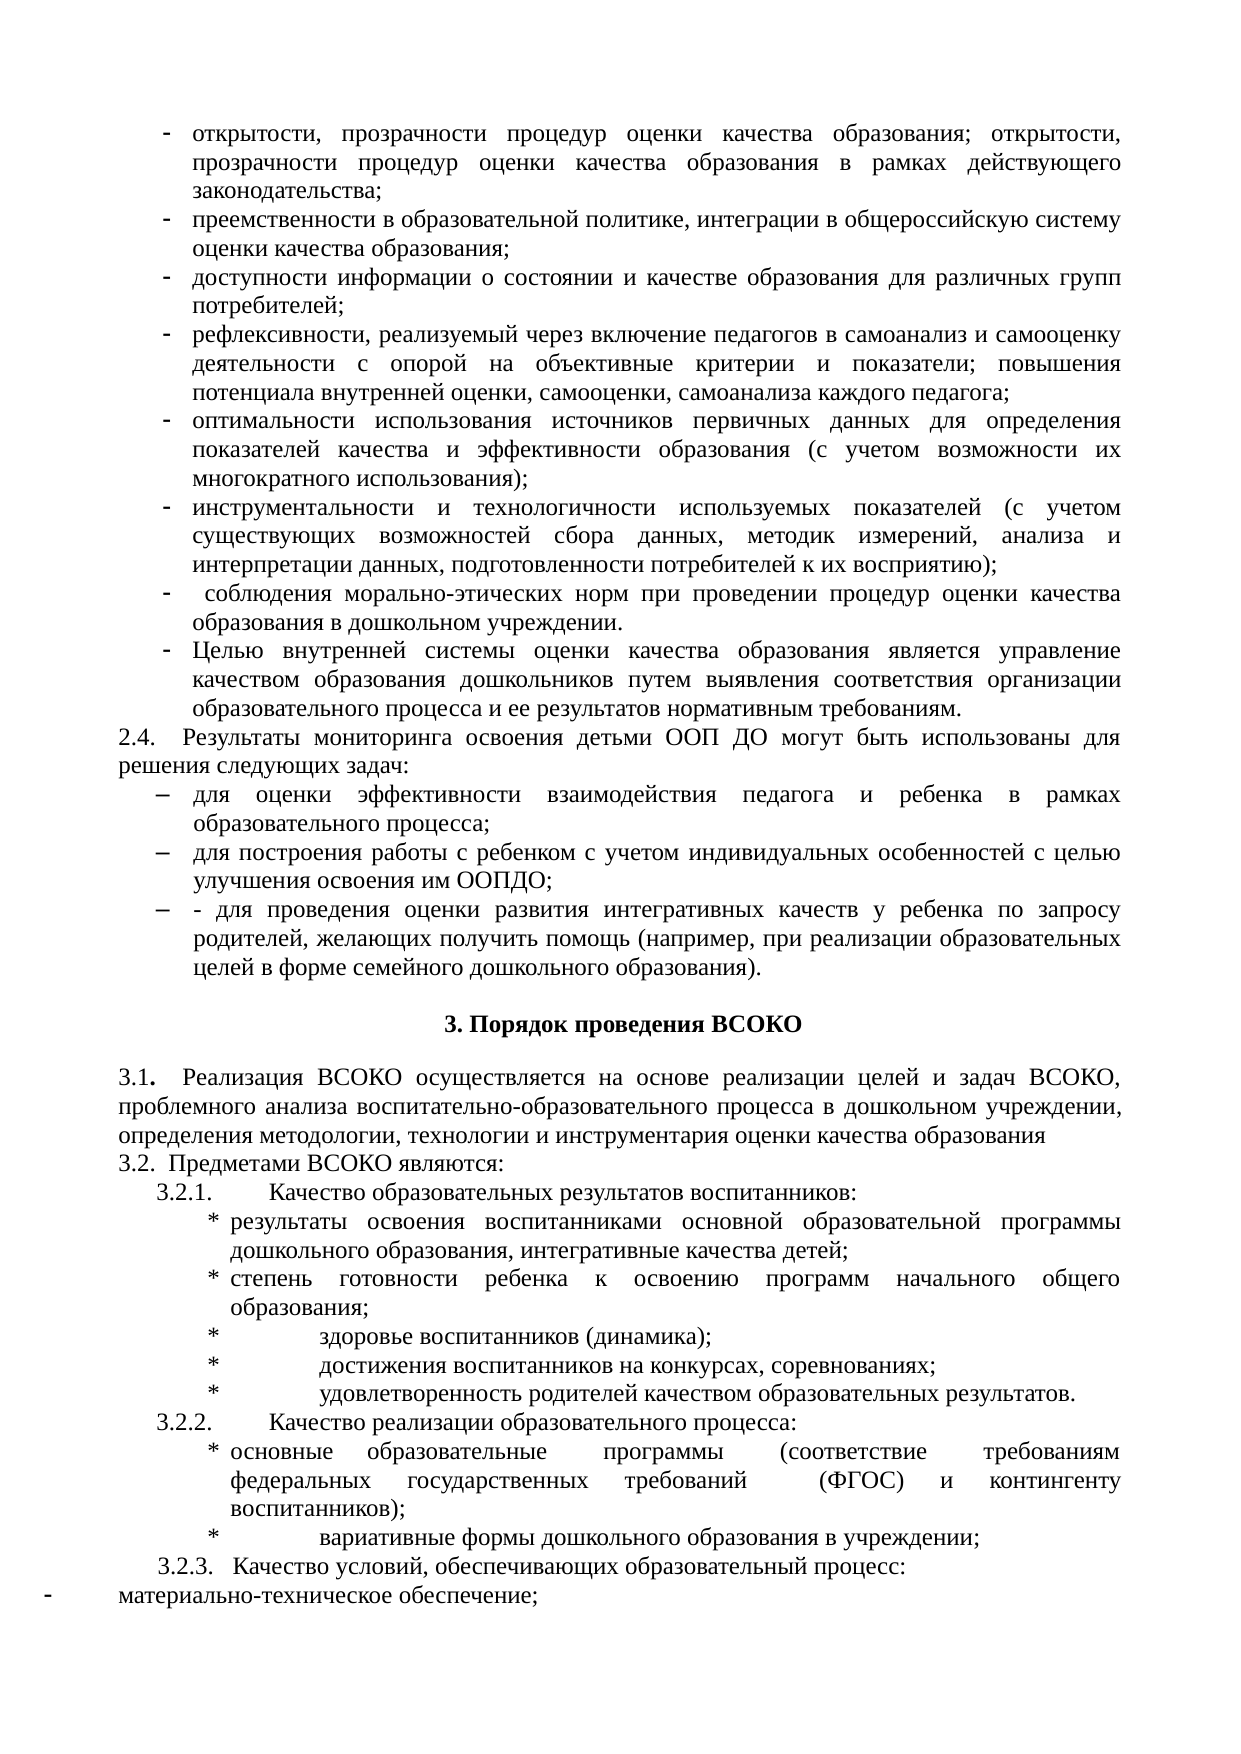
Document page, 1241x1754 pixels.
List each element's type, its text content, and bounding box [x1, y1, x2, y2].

list удовлетворенность родителей качеством образовательных результатов. [207, 1378, 1122, 1407]
list открытости, прозрачности процедур оценки качества образования; открытости, прозрачности процедур оценки качества образования в рамках действующего законодательства; [162, 118, 1122, 204]
list результаты освоения воспитанниками основной образовательной программы дошкольного образования, интегративные качества детей; [207, 1206, 1122, 1263]
list материально-техническое обеспечение; [44, 1580, 984, 1608]
list здоровье воспитанников (динамика); [207, 1321, 1122, 1350]
text 3.1. Реализация ВСОКО осуществляется на основе реализации целей и задач ВСОКО, проблемного анализа воспитательно-образовательного процесса в дошкольном учреждении, определения методологии, технологии и инструментария оценки качества образования [118, 1062, 1122, 1148]
list рефлексивности, реализуемый через включение педагогов в самоанализ и самооценку деятельности с опорой на объективные критерии и показатели; повышения потенциала внутренней оценки, самооценки, самоанализа каждого педагога; [162, 319, 1122, 406]
text 3. Порядок проведения ВСОКО [118, 1009, 1122, 1038]
list - для проведения оценки развития интегративных качеств у ребенка по запросу родителей, желающих получить помощь (например, при реализации образовательных целей в форме семейного дошкольного образования). [156, 894, 1122, 981]
list преемственности в образовательной политике, интеграции в общероссийскую систему оценки качества образования; [162, 204, 1122, 262]
list соблюдения морально-этических норм при проведении процедур оценки качества образования в дошкольном учреждении. [162, 578, 1122, 636]
list достижения воспитанников на конкурсах, соревнованиях; [207, 1350, 1122, 1378]
list оптимальности использования источников первичных данных для определения показателей качества и эффективности образования (с учетом возможности их многократного использования); [162, 406, 1122, 492]
list для построения работы с ребенком с учетом индивидуальных особенностей с целью улучшения освоения им ООПДО; [156, 837, 1122, 894]
list вариативные формы дошкольного образования в учреждении; [207, 1522, 1122, 1551]
list доступности информации о состоянии и качестве образования для различных групп потребителей; [162, 262, 1122, 319]
text 3.2.3. Качество условий, обеспечивающих образовательный процесс: [157, 1551, 984, 1580]
list инструментальности и технологичности используемых показателей (с учетом существующих возможностей сбора данных, методик измерений, анализа и интерпретации данных, подготовленности потребителей к их восприятию); [162, 492, 1122, 578]
text 2.4. Результаты мониторинга освоения детьми ООП ДО могут быть использованы для решения следующих задач: [118, 722, 1122, 779]
text 3.2.2. Качество реализации образовательного процесса: [156, 1407, 1122, 1436]
text 3.2.1. Качество образовательных результатов воспитанников: [156, 1177, 1122, 1206]
list степень готовности ребенка к освоению программ начального общего образования; [207, 1263, 1122, 1321]
list Целью внутренней системы оценки качества образования является управление качеством образования дошкольников путем выявления соответствия организации образовательного процесса и ее результатов нормативным требованиям. [162, 636, 1122, 722]
list для оценки эффективности взаимодействия педагога и ребенка в рамках образовательного процесса; [156, 779, 1122, 837]
text 3.2. Предметами ВСОКО являются: [118, 1148, 1122, 1177]
list основные образовательные программы (соответствие требованиям федеральных государственных требований (ФГОС) и контингенту воспитанников); [207, 1436, 1122, 1522]
